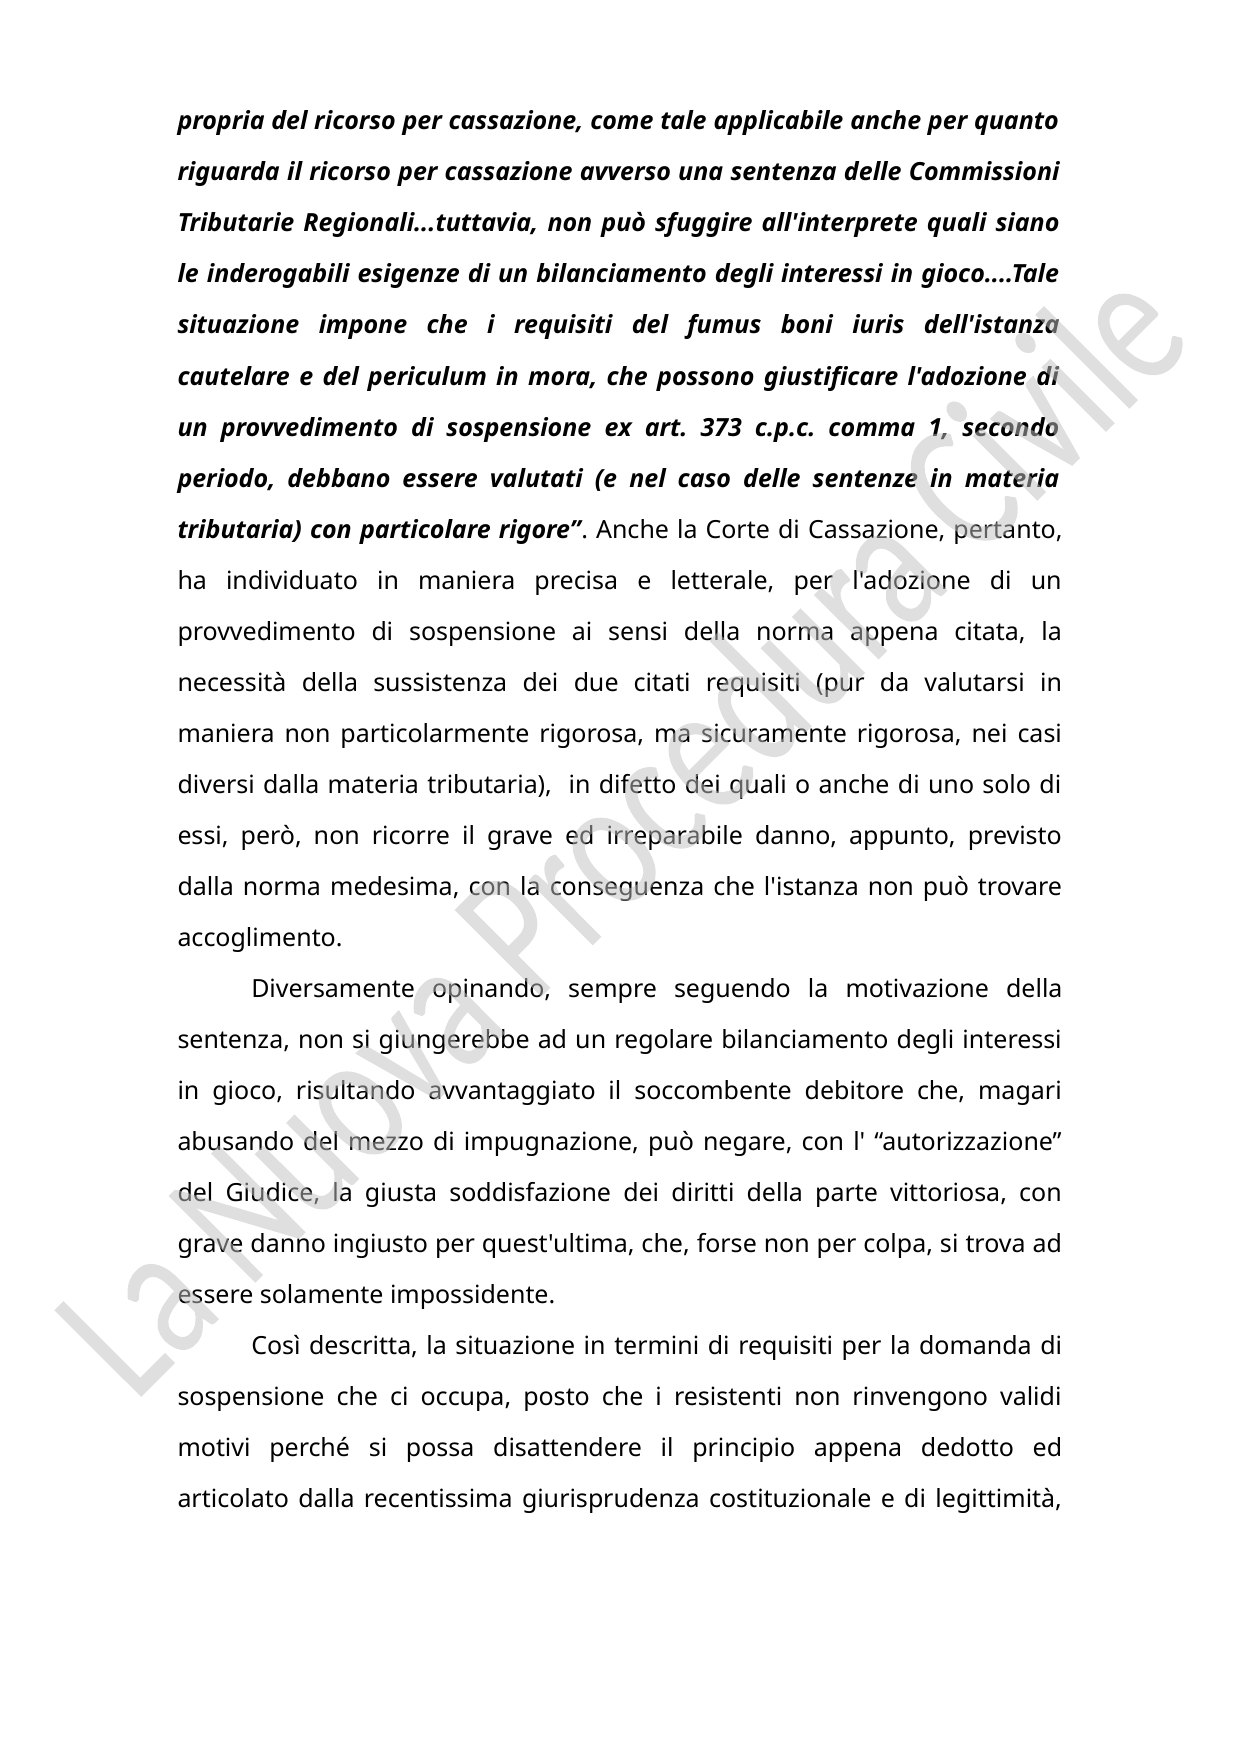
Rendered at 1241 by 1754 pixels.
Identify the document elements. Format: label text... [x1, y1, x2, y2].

text Diversamente opinando, sempre seguendo la motivazione della sentenza, non si giungerebbe ad un regolare bilanciamento degli interessi in gioco, risultando avvantaggiato il soccombente debitore che, magari abusando del mezzo di impugnazione, può negare, con l' “autorizzazione” del Giudice, la giusta soddisfazione dei diritti della parte vittoriosa, con grave danno ingiusto per quest'ultima, che, forse non per colpa, si trova ad essere solamente impossidente. [177, 971, 1063, 1311]
text propria del ricorso per cassazione, come tale applicabile anche per quanto riguarda il ricorso per cassazione avverso una sentenza delle Commissioni Tributarie Regionali...tuttavia, non può sfuggire all'interprete quali siano le inderogabili esigenze di un bilanciamento degli interessi in gioco....Tale situazione impone che i requisiti del fumus boni iuris dell'istanza cautelare e del periculum in mora, che possono giustificare l'adozione di un provvedimento di sospensione ex art. 373 c.p.c. comma 1, secondo periodo, debbano essere valutati (e nel caso delle sentenze in materia tributaria) con particolare rigore”. Anche la Corte di Cassazione, pertanto, ha individuato in maniera precisa e letterale, per l'adozione di un provvedimento di sospensione ai sensi della norma appena citata, la necessità della sussistenza dei due citati requisiti (pur da valutarsi in maniera non particolarmente rigorosa, ma sicuramente rigorosa, nei casi diversi dalla materia tributaria), in difetto dei quali o anche di uno solo di essi, però, non ricorre il grave ed irreparabile danno, appunto, previsto dalla norma medesima, con la conseguenza che l'istanza non può trovare accoglimento. [177, 103, 1063, 954]
text Così descritta, la situazione in termini di requisiti per la domanda di sospensione che ci occupa, posto che i resistenti non rinvengono validi motivi perché si possa disattendere il principio appena dedotto ed articolato dalla recentissima giurisprudenza costituzionale e di legittimità, [177, 1328, 1063, 1515]
